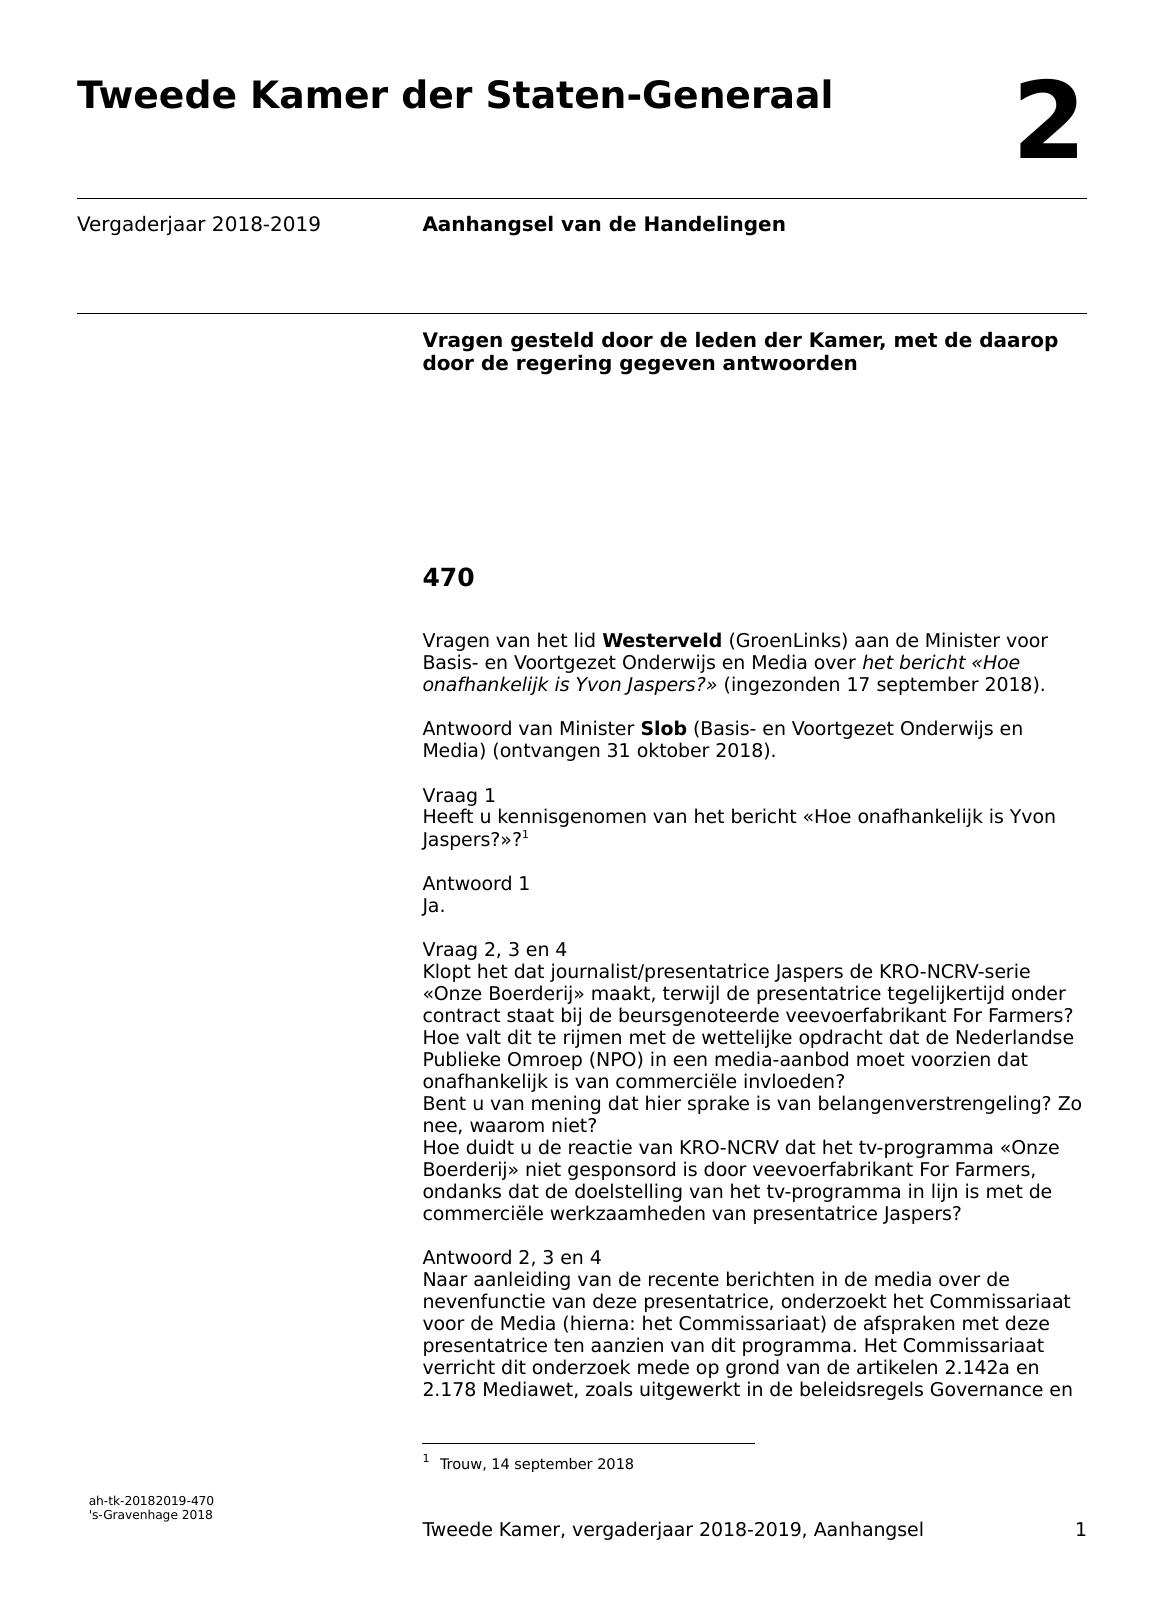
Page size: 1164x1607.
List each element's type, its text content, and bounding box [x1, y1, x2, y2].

table_header Tweede Kamer der Staten-Generaal [77, 59, 886, 198]
text Antwoord 1 [422, 873, 1087, 894]
text Antwoord 2, 3 en 4 [422, 1247, 1087, 1269]
table_cell Aanhangsel van de Handelingen [422, 199, 1087, 313]
text Vraag 2, 3 en 4 [422, 939, 1087, 961]
text 's-Gravenhage 2018 [88, 1508, 323, 1522]
text ah-tk-20182019-470 [88, 1494, 323, 1508]
text Vragen van het lid Westerveld (GroenLinks) aan de Minister voor Basis- en Voortgezet Onderwijs en Media over het bericht «Hoe onafhankelijk is Yvon Jaspers?» (ingezonden 17 september 2018). [422, 630, 1087, 696]
text 470 [422, 563, 1087, 592]
text Vraag 1 [422, 784, 1087, 806]
table_cell [77, 314, 422, 375]
text Ja. [422, 894, 1087, 917]
text Antwoord van Minister Slob (Basis- en Voortgezet Onderwijs en Media) (ontvangen 31 oktober 2018). [422, 718, 1087, 762]
text Trouw, 14 september 2018 [422, 1452, 1087, 1474]
text Klopt het dat journalist/presentatrice Jaspers de KRO-NCRV-serie «Onze Boerderij» maakt, terwijl de presentatrice tegelijkertijd onder contract staat bij de beursgenoteerde veevoerfabrikant For Farmers? Hoe valt dit te rijmen met de wettelijke opdracht dat de Nederlandse Publieke Omroep (NPO) in een media-aanbod moet voorzien dat onafhankelijk is van commerciële invloeden? [422, 961, 1087, 1093]
text Heeft u kennisgenomen van het bericht «Hoe onafhankelijk is Yvon Jaspers?»? [422, 806, 1087, 850]
table_cell Vragen gesteld door de leden der Kamer, met de daarop door de regering gegeven antwoorden [422, 314, 1087, 375]
text Hoe duidt u de reactie van KRO-NCRV dat het tv-programma «Onze Boerderij» niet gesponsord is door veevoerfabrikant For Farmers, ondanks dat de doelstelling van het tv-programma in lijn is met de commerciële werkzaamheden van presentatrice Jaspers? [422, 1137, 1087, 1224]
text Bent u van mening dat hier sprake is van belangenverstrengeling? Zo nee, waarom niet? [422, 1093, 1087, 1137]
table_cell Vergaderjaar 2018-2019 [77, 199, 422, 313]
text Naar aanleiding van de recente berichten in de media over de nevenfunctie van deze presentatrice, onderzoekt het Commissariaat voor de Media (hierna: het Commissariaat) de afspraken met deze presentatrice ten aanzien van dit programma. Het Commissariaat verricht dit onderzoek mede op grond van de artikelen 2.142a en 2.178 Mediawet, zoals uitgewerkt in de beleidsregels Governance en [422, 1269, 1087, 1401]
table_header 2 [886, 59, 1087, 198]
